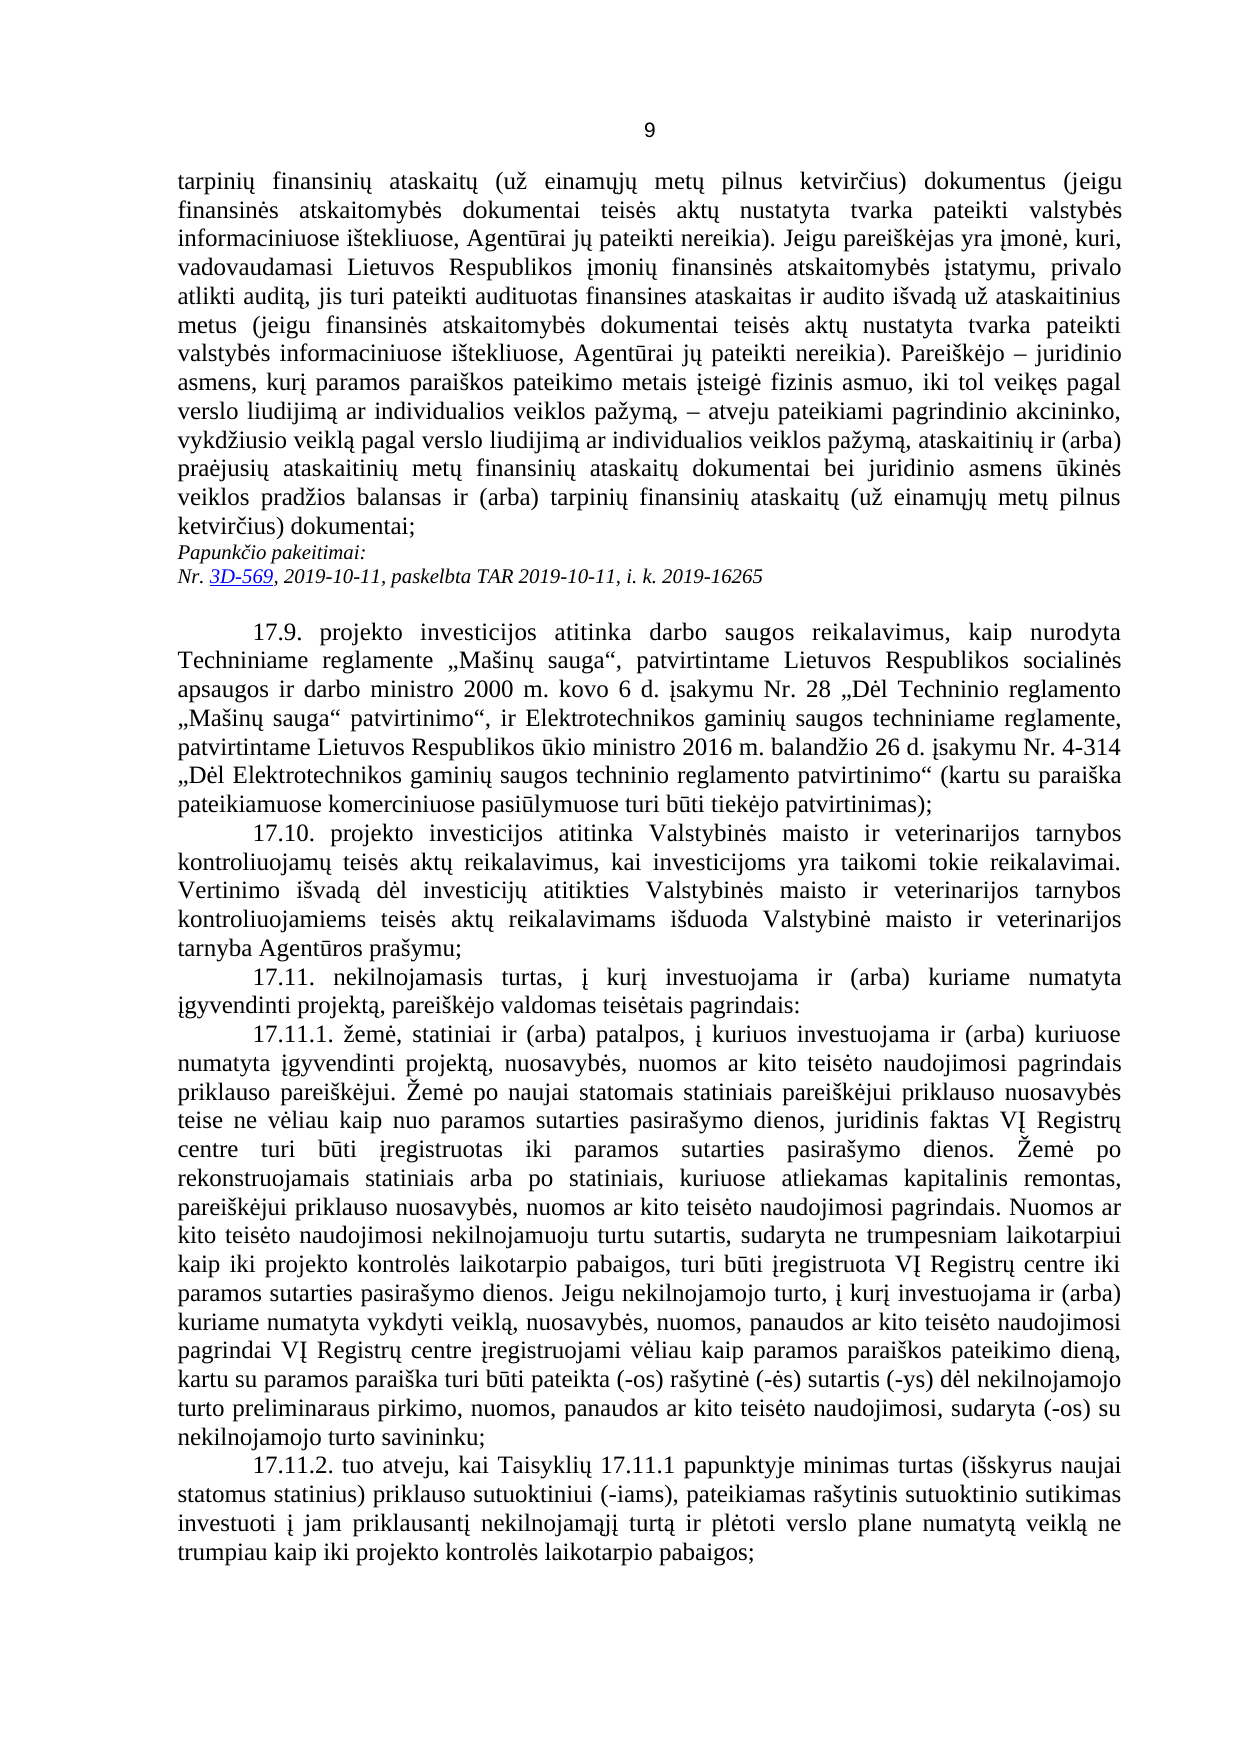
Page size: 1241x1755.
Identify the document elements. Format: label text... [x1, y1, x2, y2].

text Papunkčio pakeitimai: [177, 540, 1122, 564]
text 17.11.2. tuo atveju, kai Taisyklių 17.11.1 papunktyje minimas turtas (išskyrus naujai statomus statinius) priklauso sutuoktiniui (-iams), pateikiamas rašytinis sutuoktinio sutikimas investuoti į jam priklausantį nekilnojamąjį turtą ir plėtoti verslo plane numatytą veiklą ne trumpiau kaip iki projekto kontrolės laikotarpio pabaigos; [177, 1450, 1122, 1565]
text 17.10. projekto investicijos atitinka Valstybinės maisto ir veterinarijos tarnybos kontroliuojamų teisės aktų reikalavimus, kai investicijoms yra taikomi tokie reikalavimai. Vertinimo išvadą dėl investicijų atitikties Valstybinės maisto ir veterinarijos tarnybos kontroliuojamiems teisės aktų reikalavimams išduoda Valstybinė maisto ir veterinarijos tarnyba Agentūros prašymu; [177, 818, 1122, 962]
text 17.11.1. žemė, statiniai ir (arba) patalpos, į kuriuos investuojama ir (arba) kuriuose numatyta įgyvendinti projektą, nuosavybės, nuomos ar kito teisėto naudojimosi pagrindais priklauso pareiškėjui. Žemė po naujai statomais statiniais pareiškėjui priklauso nuosavybės teise ne vėliau kaip nuo paramos sutarties pasirašymo dienos, juridinis faktas VĮ Registrų centre turi būti įregistruotas iki paramos sutarties pasirašymo dienos. Žemė po rekonstruojamais statiniais arba po statiniais, kuriuose atliekamas kapitalinis remontas, pareiškėjui priklauso nuosavybės, nuomos ar kito teisėto naudojimosi pagrindais. Nuomos ar kito teisėto naudojimosi nekilnojamuoju turtu sutartis, sudaryta ne trumpesniam laikotarpiui kaip iki projekto kontrolės laikotarpio pabaigos, turi būti įregistruota VĮ Registrų centre iki paramos sutarties pasirašymo dienos. Jeigu nekilnojamojo turto, į kurį investuojama ir (arba) kuriame numatyta vykdyti veiklą, nuosavybės, nuomos, panaudos ar kito teisėto naudojimosi pagrindai VĮ Registrų centre įregistruojami vėliau kaip paramos paraiškos pateikimo dieną, kartu su paramos paraiška turi būti pateikta (-os) rašytinė (-ės) sutartis (-ys) dėl nekilnojamojo turto preliminaraus pirkimo, nuomos, panaudos ar kito teisėto naudojimosi, sudaryta (-os) su nekilnojamojo turto savininku; [177, 1019, 1122, 1450]
text 17.11. nekilnojamasis turtas, į kurį investuojama ir (arba) kuriame numatyta įgyvendinti projektą, pareiškėjo valdomas teisėtais pagrindais: [177, 962, 1122, 1019]
text tarpinių finansinių ataskaitų (už einamųjų metų pilnus ketvirčius) dokumentus (jeigu finansinės atskaitomybės dokumentai teisės aktų nustatyta tvarka pateikti valstybės informaciniuose ištekliuose, Agentūrai jų pateikti nereikia). Jeigu pareiškėjas yra įmonė, kuri, vadovaudamasi Lietuvos Respublikos įmonių finansinės atskaitomybės įstatymu, privalo atlikti auditą, jis turi pateikti audituotas finansines ataskaitas ir audito išvadą už ataskaitinius metus (jeigu finansinės atskaitomybės dokumentai teisės aktų nustatyta tvarka pateikti valstybės informaciniuose ištekliuose, Agentūrai jų pateikti nereikia). Pareiškėjo – juridinio asmens, kurį paramos paraiškos pateikimo metais įsteigė fizinis asmuo, iki tol veikęs pagal verslo liudijimą ar individualios veiklos pažymą, – atveju pateikiami pagrindinio akcininko, vykdžiusio veiklą pagal verslo liudijimą ar individualios veiklos pažymą, ataskaitinių ir (arba) praėjusių ataskaitinių metų finansinių ataskaitų dokumentai bei juridinio asmens ūkinės veiklos pradžios balansas ir (arba) tarpinių finansinių ataskaitų (už einamųjų metų pilnus ketvirčius) dokumentai; [177, 166, 1122, 540]
text Nr. 3D-569, 2019-10-11, paskelbta TAR 2019-10-11, i. k. 2019-16265 [177, 564, 1122, 588]
text 17.9. projekto investicijos atitinka darbo saugos reikalavimus, kaip nurodyta Techniniame reglamente „Mašinų sauga“, patvirtintame Lietuvos Respublikos socialinės apsaugos ir darbo ministro 2000 m. kovo 6 d. įsakymu Nr. 28 „Dėl Techninio reglamento „Mašinų sauga“ patvirtinimo“, ir Elektrotechnikos gaminių saugos techniniame reglamente, patvirtintame Lietuvos Respublikos ūkio ministro 2016 m. balandžio 26 d. įsakymu Nr. 4-314 „Dėl Elektrotechnikos gaminių saugos techninio reglamento patvirtinimo“ (kartu su paraiška pateikiamuose komerciniuose pasiūlymuose turi būti tiekėjo patvirtinimas); [177, 617, 1122, 818]
